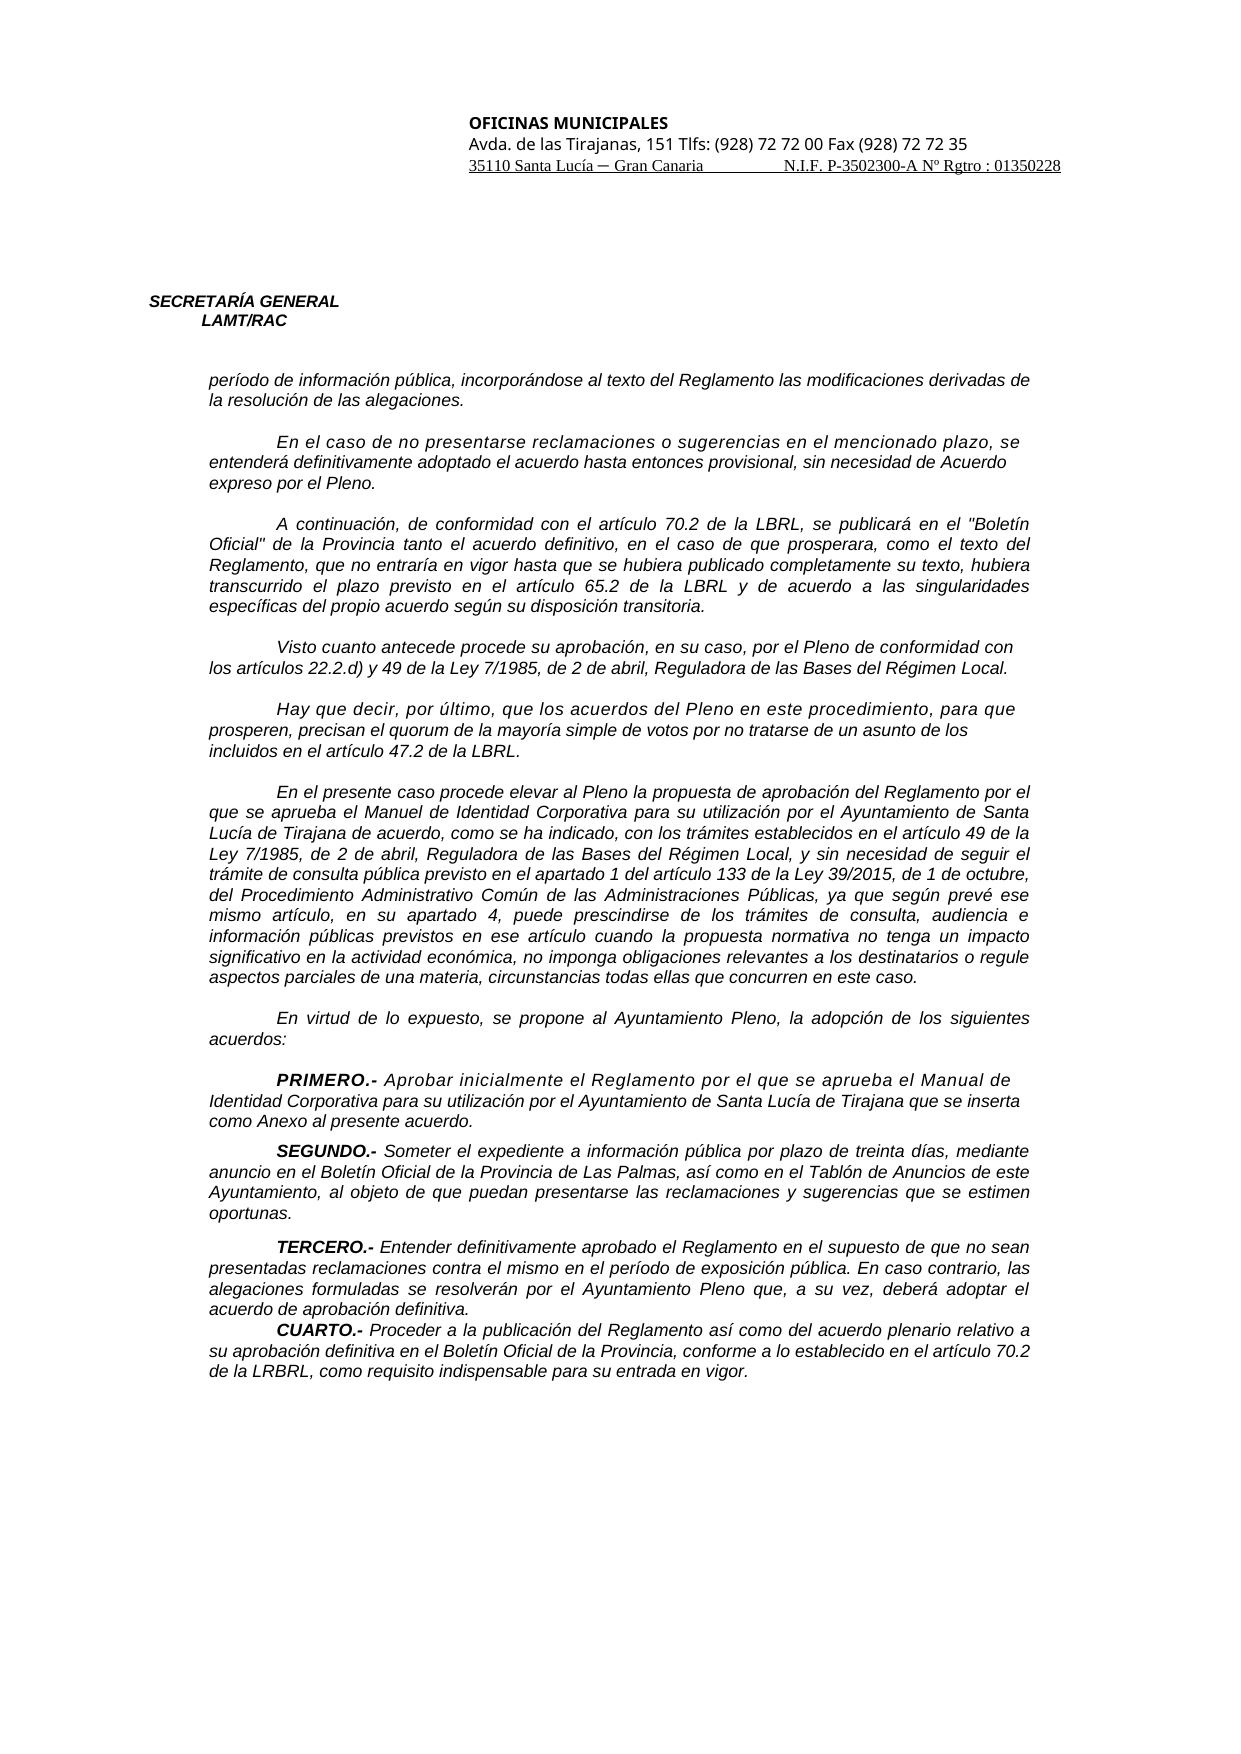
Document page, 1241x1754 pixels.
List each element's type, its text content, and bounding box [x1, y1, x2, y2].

text SEGUNDO.- Someter el expediente a información pública por plazo de treinta días, mediante anuncio en el Boletín Oficial de la Provincia de Las Palmas, así como en el Tablón de Anuncios de este Ayuntamiento, al objeto de que puedan presentarse las reclamaciones y sugerencias que se estimen oportunas. [209, 1141, 1031, 1224]
text En virtud de lo expuesto, se propone al Ayuntamiento Pleno, la adopción de los siguientes acuerdos: [209, 1008, 1031, 1050]
text los artículos 22.2.d) y 49 de la Ley 7/1985, de 2 de abril, Reguladora de las Bases del Régimen Local. [209, 658, 1143, 679]
table_cell SECRETARÍA GENERAL LAMT/RAC [89, 292, 341, 332]
table_header OFICINAS MUNICIPALES Avda. de las Tirajanas, 151 Tlfs: (928) 72 72 00 Fax (928) 72 72 35 35110 Santa Lucía – Gran Canaria N.I.F. P-3502300-A Nº Rgtro : 01350228 [341, 92, 1143, 292]
text PRIMERO.- Aprobar inicialmente el Reglamento por el que se aprueba el Manual de [276, 1070, 1143, 1091]
text entenderá definitivamente adoptado el acuerdo hasta entonces provisional, sin necesidad de Acuerdo expreso por el Pleno. [209, 452, 1031, 493]
text Identidad Corporativa para su utilización por el Ayuntamiento de Santa Lucía de Tirajana que se inserta como Anexo al presente acuerdo. [209, 1091, 1031, 1132]
text Visto cuanto antecede procede su aprobación, en su caso, por el Pleno de conformidad con [276, 637, 1143, 658]
text En el presente caso procede elevar al Pleno la propuesta de aprobación del Reglamento por el que se aprueba el Manuel de Identidad Corporativa para su utilización por el Ayuntamiento de Santa Lucía de Tirajana de acuerdo, como se ha indicado, con los trámites establecidos en el artículo 49 de la Ley 7/1985, de 2 de abril, Reguladora de las Bases del Régimen Local, y sin necesidad de seguir el trámite de consulta pública previsto en el apartado 1 del artículo 133 de la Ley 39/2015, de 1 de octubre, del Procedimiento Administrativo Común de las Administraciones Públicas, ya que según prevé ese mismo artículo, en su apartado 4, puede prescindirse de los trámites de consulta, audiencia e información públicas previstos en ese artículo cuando la propuesta normativa no tenga un impacto significativo en la actividad económica, no imponga obligaciones relevantes a los destinatarios o regule aspectos parciales de una materia, circunstancias todas ellas que concurren en este caso. [209, 782, 1031, 988]
text TERCERO.- Entender definitivamente aprobado el Reglamento en el supuesto de que no sean presentadas reclamaciones contra el mismo en el período de exposición pública. En caso contrario, las alegaciones formuladas se resolverán por el Ayuntamiento Pleno que, a su vez, deberá adoptar el acuerdo de aprobación definitiva. [209, 1237, 1031, 1320]
text En el caso de no presentarse reclamaciones o sugerencias en el mencionado plazo, se [276, 432, 1143, 452]
text período de información pública, incorporándose al texto del Reglamento las modificaciones derivadas de la resolución de las alegaciones. [209, 370, 1031, 411]
text A continuación, de conformidad con el artículo 70.2 de la LBRL, se publicará en el "Boletín Oficial" de la Provincia tanto el acuerdo definitivo, en el caso de que prosperara, como el texto del Reglamento, que no entraría en vigor hasta que se hubiera publicado completamente su texto, hubiera transcurrido el plazo previsto en el artículo 65.2 de la LBRL y de acuerdo a las singularidades específicas del propio acuerdo según su disposición transitoria. [209, 514, 1031, 617]
text prosperen, precisan el quorum de la mayoría simple de votos por no tratarse de un asunto de los incluidos en el artículo 47.2 de la LBRL. [209, 720, 1031, 761]
table_cell [341, 292, 1143, 332]
table_header [89, 92, 341, 292]
text Hay que decir, por último, que los acuerdos del Pleno en este procedimiento, para que [276, 699, 1143, 720]
text CUARTO.- Proceder a la publicación del Reglamento así como del acuerdo plenario relativo a su aprobación definitiva en el Boletín Oficial de la Provincia, conforme a lo establecido en el artículo 70.2 de la LRBRL, como requisito indispensable para su entrada en vigor. [209, 1320, 1031, 1382]
